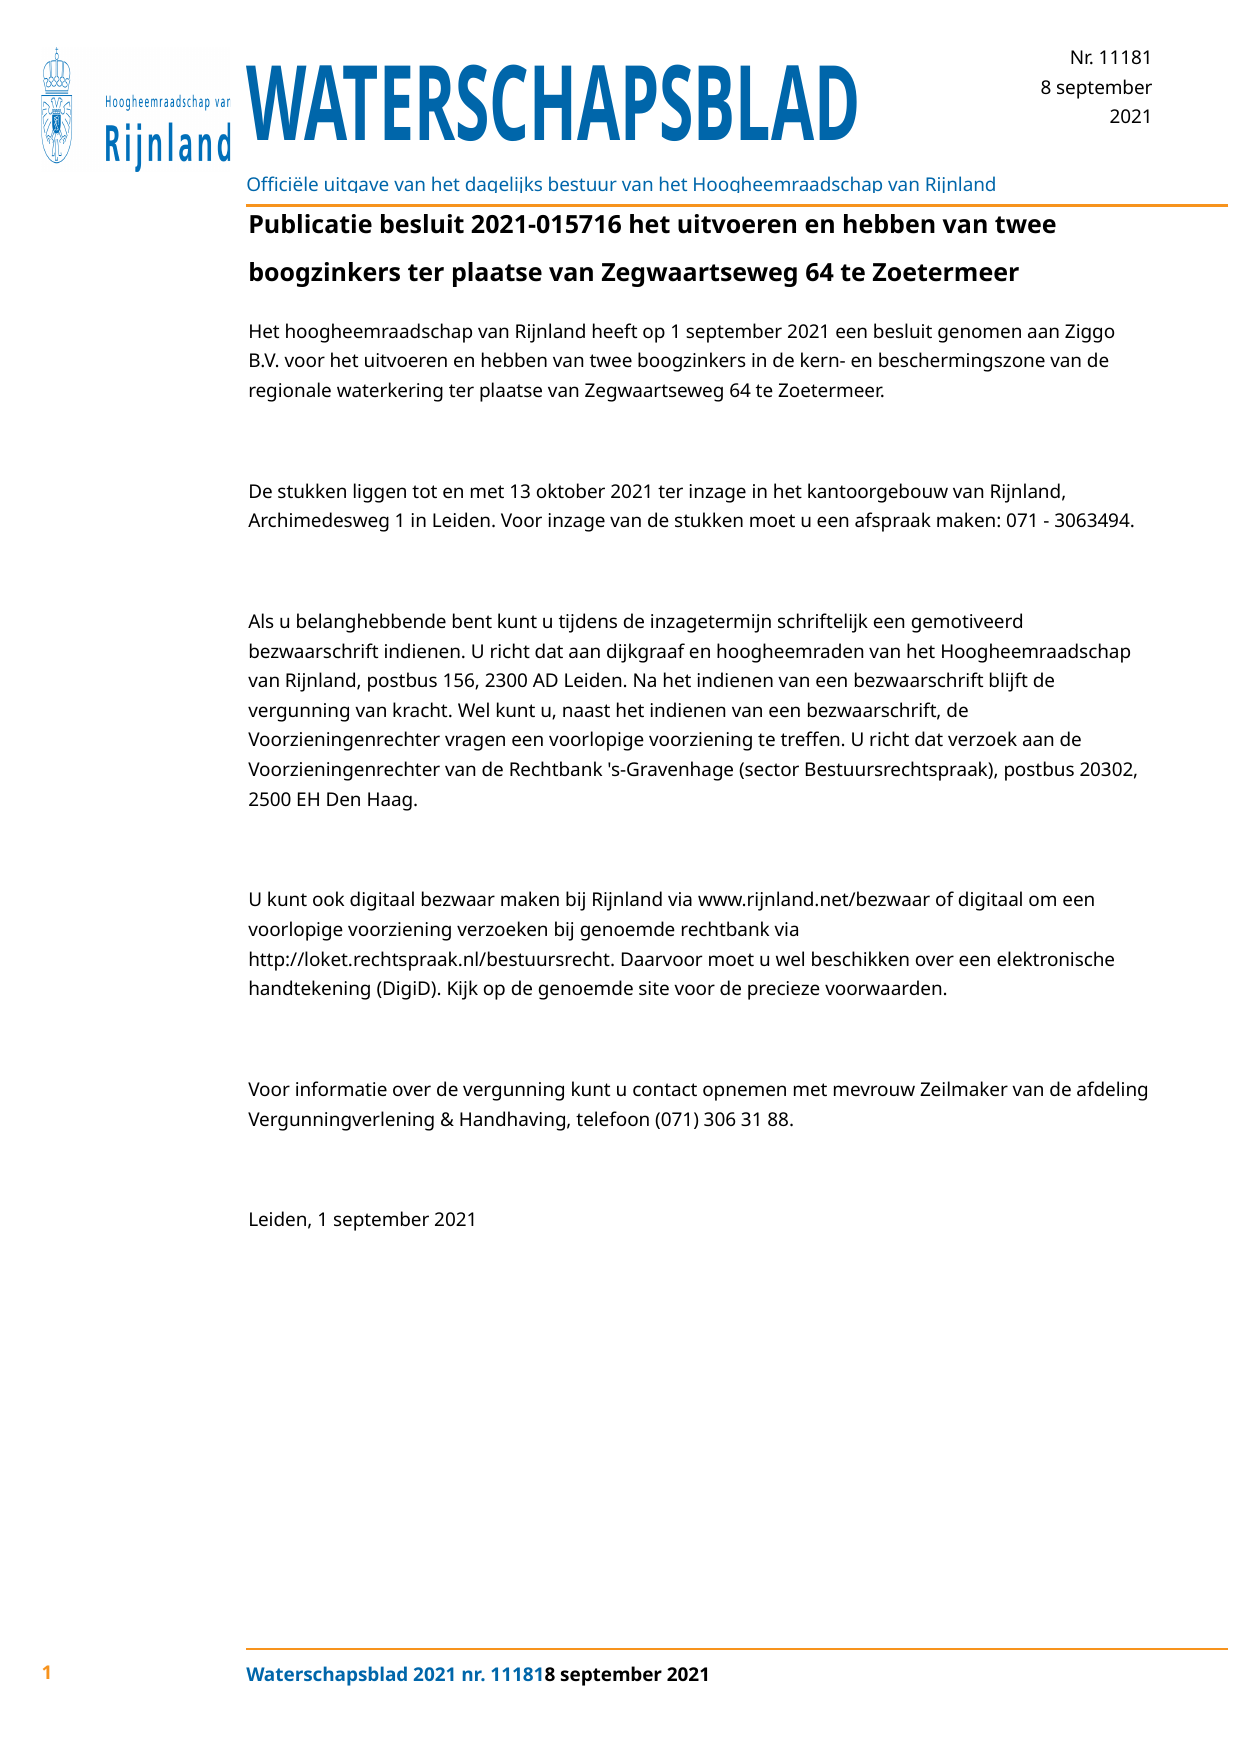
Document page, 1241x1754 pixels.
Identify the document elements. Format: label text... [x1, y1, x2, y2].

text Leiden, 1 september 2021 [248, 1207, 1152, 1232]
text Als u belanghebbende bent kunt u tijdens de inzagetermijn schriftelijk een gemotiveerd bezwaarschrift indienen. U richt dat aan dijkgraaf en hoogheemraden van het Hoogheemraadschap van Rijnland, postbus 156, 2300 AD Leiden. Na het indienen van een bezwaarschrift blijft de vergunning van kracht. Wel kunt u, naast het indienen van een bezwaarschrift, de Voorzieningenrechter vragen een voorlopige voorziening te treffen. U richt dat verzoek aan de Voorzieningenrechter van de Rechtbank 's-Gravenhage (sector Bestuursrechtspraak), postbus 20302, 2500 EH Den Haag. [248, 608, 1152, 812]
picture [41, 47, 231, 172]
text Publicatie besluit 2021-015716 het uitvoeren en hebben van twee boogzinkers ter plaatse van Zegwaartseweg 64 te Zoetermeer [248, 207, 1152, 288]
text U kunt ook digitaal bezwaar maken bij Rijnland via www.rijnland.net/bezwaar of digitaal om een voorlopige voorziening verzoeken bij genoemde rechtbank via http://loket.rechtspraak.nl/bestuursrecht. Daarvoor moet u wel beschikken over een elektronische handtekening (DigiD). Kijk op de genoemde site voor de precieze voorwaarden. [248, 887, 1152, 1001]
text Het hoogheemraadschap van Rijnland heeft op 1 september 2021 een besluit genomen aan Ziggo B.V. voor het uitvoeren en hebben van twee boogzinkers in de kern- en beschermingszone van de regionale waterkering ter plaatse van Zegwaartseweg 64 te Zoetermeer. [248, 318, 1152, 403]
text Voor informatie over de vergunning kunt u contact opnemen met mevrouw Zeilmaker van de afdeling Vergunningverlening & Handhaving, telefoon (071) 306 31 88. [248, 1076, 1152, 1132]
text De stukken liggen tot en met 13 oktober 2021 ter inzage in het kantoorgebouw van Rijnland, Archimedesweg 1 in Leiden. Voor inzage van de stukken moet u een afspraak maken: 071 - 3063494. [248, 478, 1152, 533]
